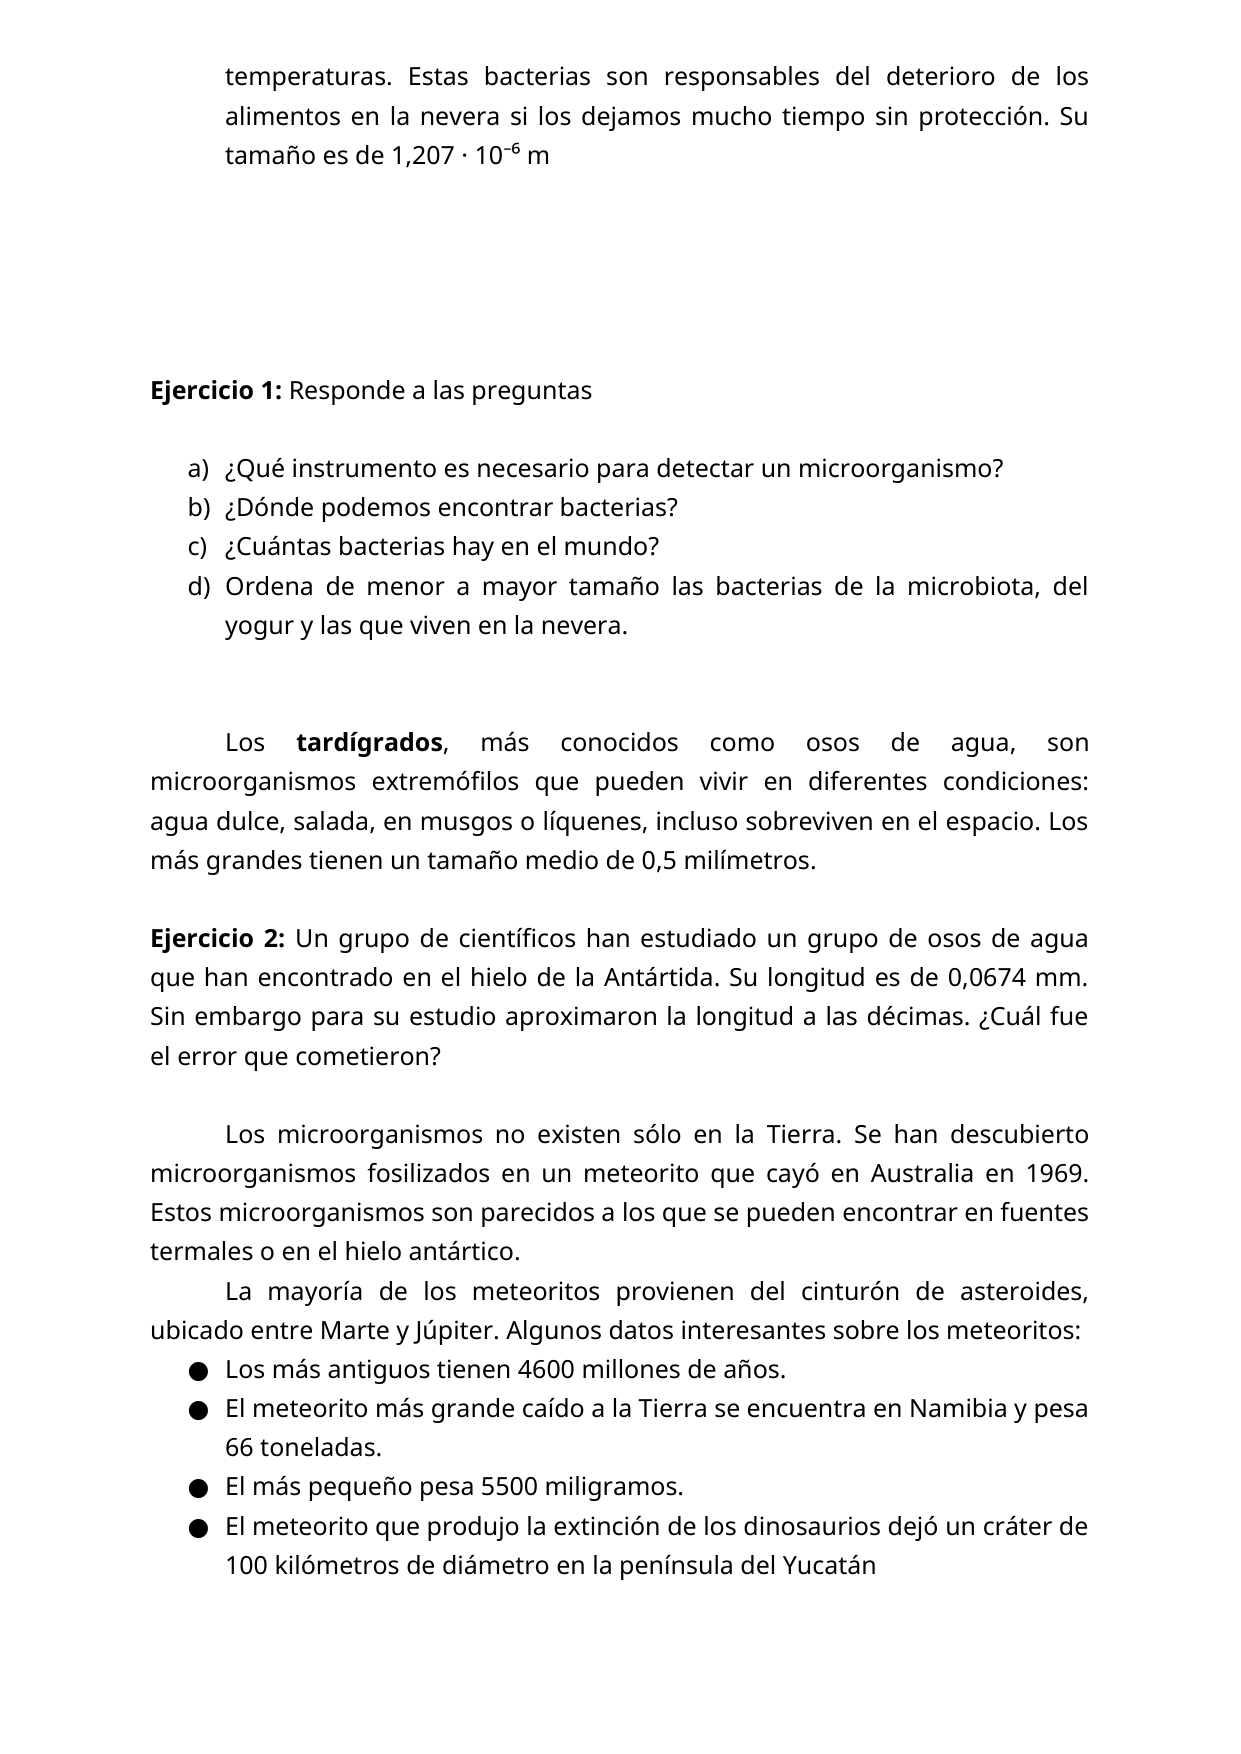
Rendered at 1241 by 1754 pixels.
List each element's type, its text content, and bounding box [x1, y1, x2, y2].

list Ordena de menor a mayor tamaño las bacterias de la microbiota, del yogur y las que viven en la nevera. [187, 568, 1090, 641]
list temperaturas. Estas bacterias son responsables del deterioro de los alimentos en la nevera si los dejamos mucho tiempo sin protección. Su tamaño es de 1,207 · 10⁻⁶ m [187, 59, 1090, 171]
list Los más antiguos tienen 4600 millones de años. [187, 1351, 1090, 1386]
list ¿Dónde podemos encontrar bacterias? [187, 490, 1090, 524]
text Ejercicio 2: Un grupo de científicos han estudiado un grupo de osos de agua que han encontrado en el hielo de la Antártida. Su longitud es de 0,0674 mm. Sin embargo para su estudio aproximaron la longitud a las décimas. ¿Cuál fue el error que cometieron? [150, 921, 1090, 1072]
list El meteorito más grande caído a la Tierra se encuentra en Namibia y pesa 66 toneladas. [187, 1391, 1090, 1464]
list ¿Cuántas bacterias hay en el mundo? [187, 529, 1090, 563]
text Los microorganismos no existen sólo en la Tierra. Se han descubierto microorganismos fosilizados en un meteorito que cayó en Australia en 1969. Estos microorganismos son parecidos a los que se pueden encontrar en fuentes termales o en el hielo antártico. [150, 1116, 1090, 1268]
text Ejercicio 1: Responde a las preguntas [150, 372, 1090, 406]
text Los tardígrados, más conocidos como osos de agua, son microorganismos extremófilos que pueden vivir en diferentes condiciones: agua dulce, salada, en musgos o líquenes, incluso sobreviven en el espacio. Los más grandes tienen un tamaño medio de 0,5 milímetros. [150, 725, 1090, 876]
list El meteorito que produjo la extinción de los dinosaurios dejó un cráter de 100 kilómetros de diámetro en la península del Yucatán [187, 1508, 1090, 1581]
text La mayoría de los meteoritos provienen del cinturón de asteroides, ubicado entre Marte y Júpiter. Algunos datos interesantes sobre los meteoritos: [150, 1273, 1090, 1346]
list ¿Qué instrumento es necesario para detectar un microorganismo? [187, 451, 1090, 485]
list El más pequeño pesa 5500 miligramos. [187, 1469, 1090, 1503]
